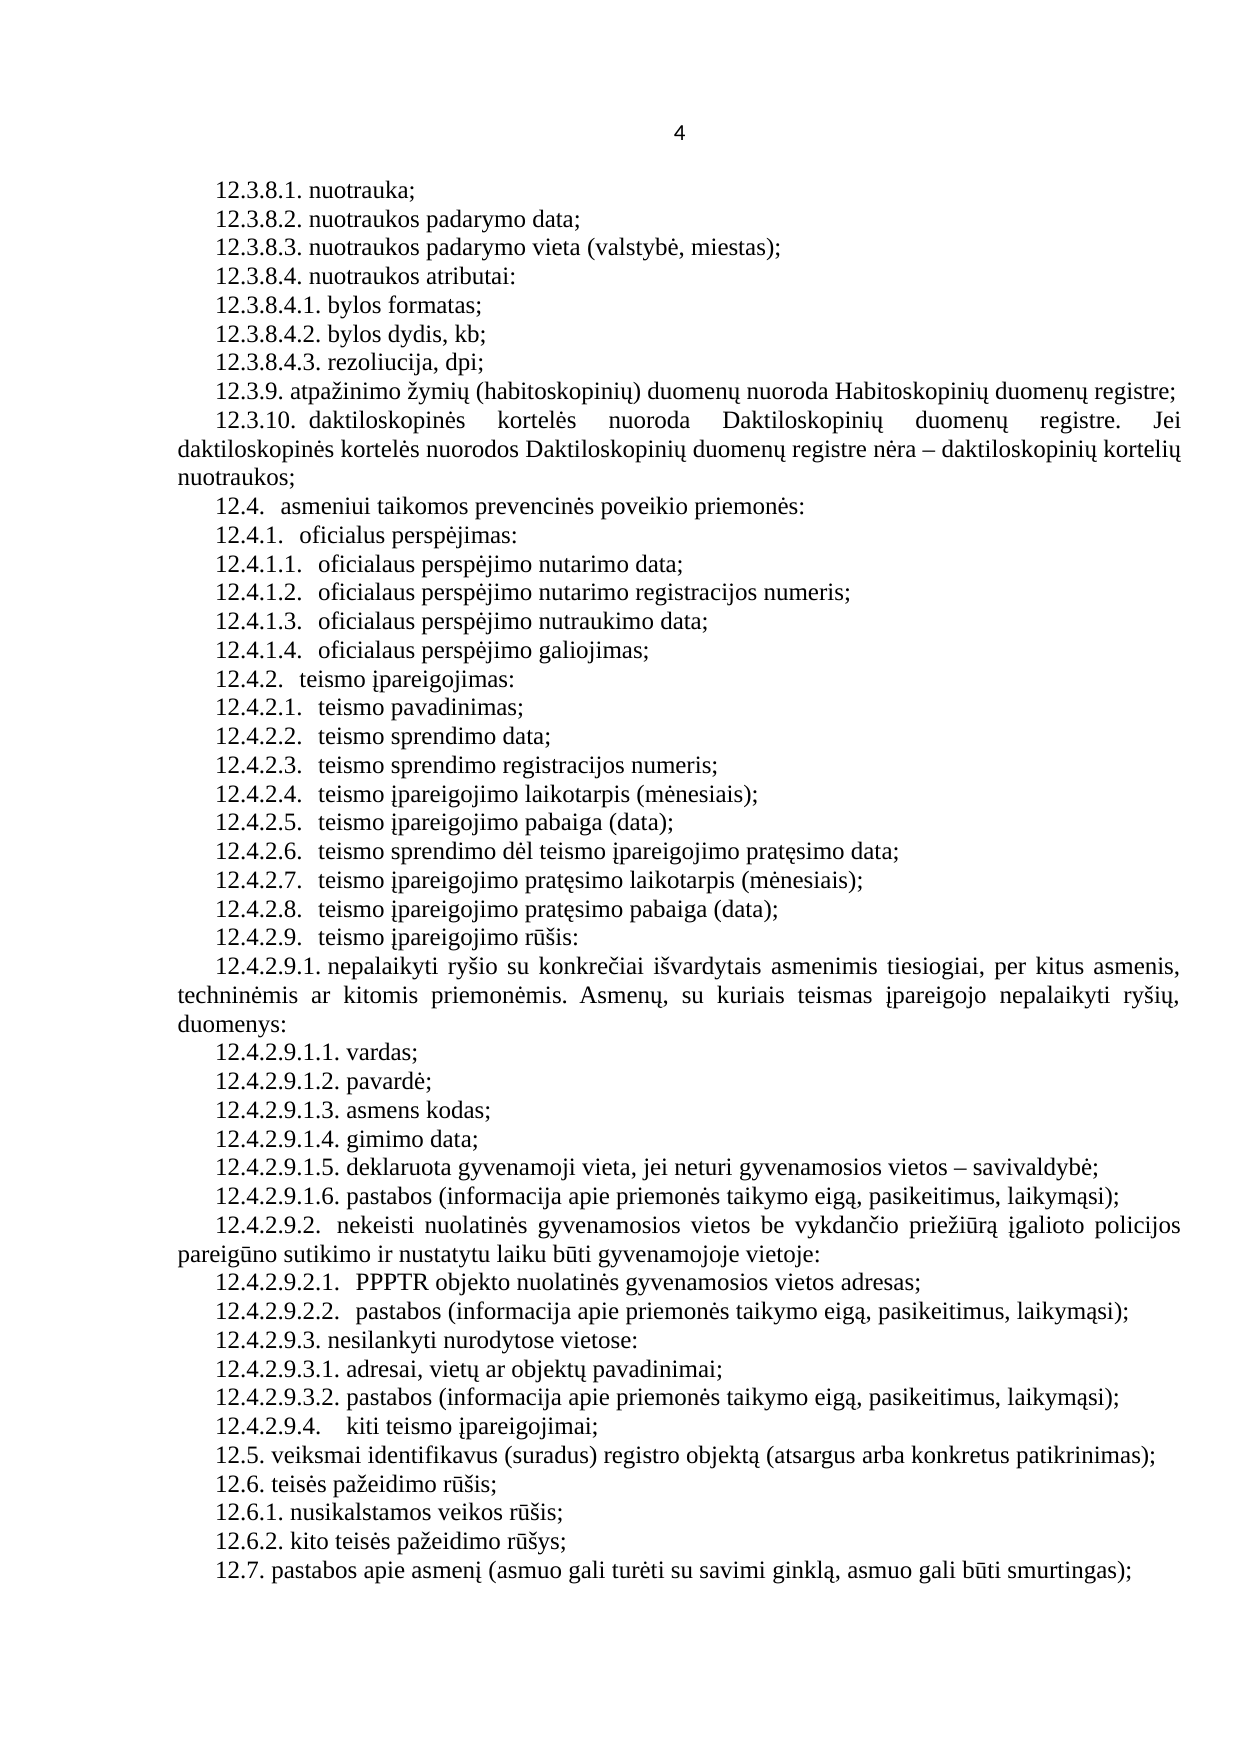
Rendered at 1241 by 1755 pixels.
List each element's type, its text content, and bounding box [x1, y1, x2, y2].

text 12.4.2.9.3. nesilankyti nurodytose vietose: [177, 1325, 1181, 1354]
text 12.3.8.3. nuotraukos padarymo vieta (valstybė, miestas); [177, 232, 1181, 261]
text 12.4.1.3. oficialaus perspėjimo nutraukimo data; [177, 606, 1181, 635]
text 12.3.8.4.2. bylos dydis, kb; [177, 319, 1181, 347]
text 12.6. teisės pažeidimo rūšis; [177, 1469, 1181, 1497]
text 12.4.2.8. teismo įpareigojimo pratęsimo pabaiga (data); [177, 894, 1181, 922]
text 12.4.2.6. teismo sprendimo dėl teismo įpareigojimo pratęsimo data; [177, 836, 1181, 865]
text 12.3.8.1. nuotrauka; [177, 175, 1181, 204]
text 12.4. asmeniui taikomos prevencinės poveikio priemonės: [177, 491, 1181, 520]
text 12.4.1.4. oficialaus perspėjimo galiojimas; [177, 635, 1181, 664]
text 12.3.9. atpažinimo žymių (habitoskopinių) duomenų nuoroda Habitoskopinių duomenų registre; [177, 376, 1181, 405]
text 12.4.2.5. teismo įpareigojimo pabaiga (data); [177, 807, 1181, 836]
text 12.4.2.1. teismo pavadinimas; [177, 692, 1181, 721]
text 12.4.2.9.2.2. pastabos (informacija apie priemonės taikymo eigą, pasikeitimus, laikymąsi); [177, 1296, 1181, 1325]
text 12.4.2.9. teismo įpareigojimo rūšis: [177, 922, 1181, 951]
text 12.4.2.9.1. nepalaikyti ryšio su konkrečiai išvardytais asmenimis tiesiogiai, per kitus asmenis, techninėmis ar kitomis priemonėmis. Asmenų, su kuriais teismas įpareigojo nepalaikyti ryšių, duomenys: [177, 951, 1181, 1037]
text 12.3.8.4.3. rezoliucija, dpi; [177, 347, 1181, 376]
text 12.4.2.9.1.3. asmens kodas; [177, 1095, 1181, 1124]
text 12.4.2.9.1.4. gimimo data; [177, 1124, 1181, 1152]
text 12.5. veiksmai identifikavus (suradus) registro objektą (atsargus arba konkretus patikrinimas); [177, 1440, 1181, 1469]
text 12.4.2.9.4. kiti teismo įpareigojimai; [177, 1411, 1181, 1440]
text 12.6.1. nusikalstamos veikos rūšis; [177, 1497, 1181, 1526]
text 12.4.1. oficialus perspėjimas: [177, 520, 1181, 549]
text 12.3.8.4.1. bylos formatas; [177, 290, 1181, 319]
text 12.4.2.4. teismo įpareigojimo laikotarpis (mėnesiais); [177, 779, 1181, 807]
text 12.4.1.2. oficialaus perspėjimo nutarimo registracijos numeris; [177, 577, 1181, 606]
text 12.3.8.2. nuotraukos padarymo data; [177, 204, 1181, 232]
text 12.4.2.9.1.6. pastabos (informacija apie priemonės taikymo eigą, pasikeitimus, laikymąsi); [177, 1181, 1181, 1210]
text 12.7. pastabos apie asmenį (asmuo gali turėti su savimi ginklą, asmuo gali būti smurtingas); [177, 1555, 1181, 1584]
text 12.4.2.3. teismo sprendimo registracijos numeris; [177, 750, 1181, 779]
text 12.4.2. teismo įpareigojimas: [177, 664, 1181, 692]
text 12.4.2.9.1.5. deklaruota gyvenamoji vieta, jei neturi gyvenamosios vietos – savivaldybė; [177, 1152, 1181, 1181]
text 12.4.2.9.1.1. vardas; [177, 1037, 1181, 1066]
text 12.4.1.1. oficialaus perspėjimo nutarimo data; [177, 549, 1181, 577]
text 12.4.2.7. teismo įpareigojimo pratęsimo laikotarpis (mėnesiais); [177, 865, 1181, 894]
text 12.4.2.9.1.2. pavardė; [177, 1066, 1181, 1095]
text 12.3.8.4. nuotraukos atributai: [177, 261, 1181, 290]
text 12.3.10. daktiloskopinės kortelės nuoroda Daktiloskopinių duomenų registre. Jei daktiloskopinės kortelės nuorodos Daktiloskopinių duomenų registre nėra – daktiloskopinių kortelių nuotraukos; [177, 405, 1181, 491]
text 12.4.2.9.2.1. PPPTR objekto nuolatinės gyvenamosios vietos adresas; [177, 1267, 1181, 1296]
text 12.4.2.2. teismo sprendimo data; [177, 721, 1181, 750]
text 12.4.2.9.2. nekeisti nuolatinės gyvenamosios vietos be vykdančio priežiūrą įgalioto policijos pareigūno sutikimo ir nustatytu laiku būti gyvenamojoje vietoje: [177, 1210, 1181, 1267]
text 12.4.2.9.3.2. pastabos (informacija apie priemonės taikymo eigą, pasikeitimus, laikymąsi); [177, 1382, 1181, 1411]
text 12.4.2.9.3.1. adresai, vietų ar objektų pavadinimai; [177, 1354, 1181, 1382]
text 12.6.2. kito teisės pažeidimo rūšys; [177, 1526, 1181, 1555]
